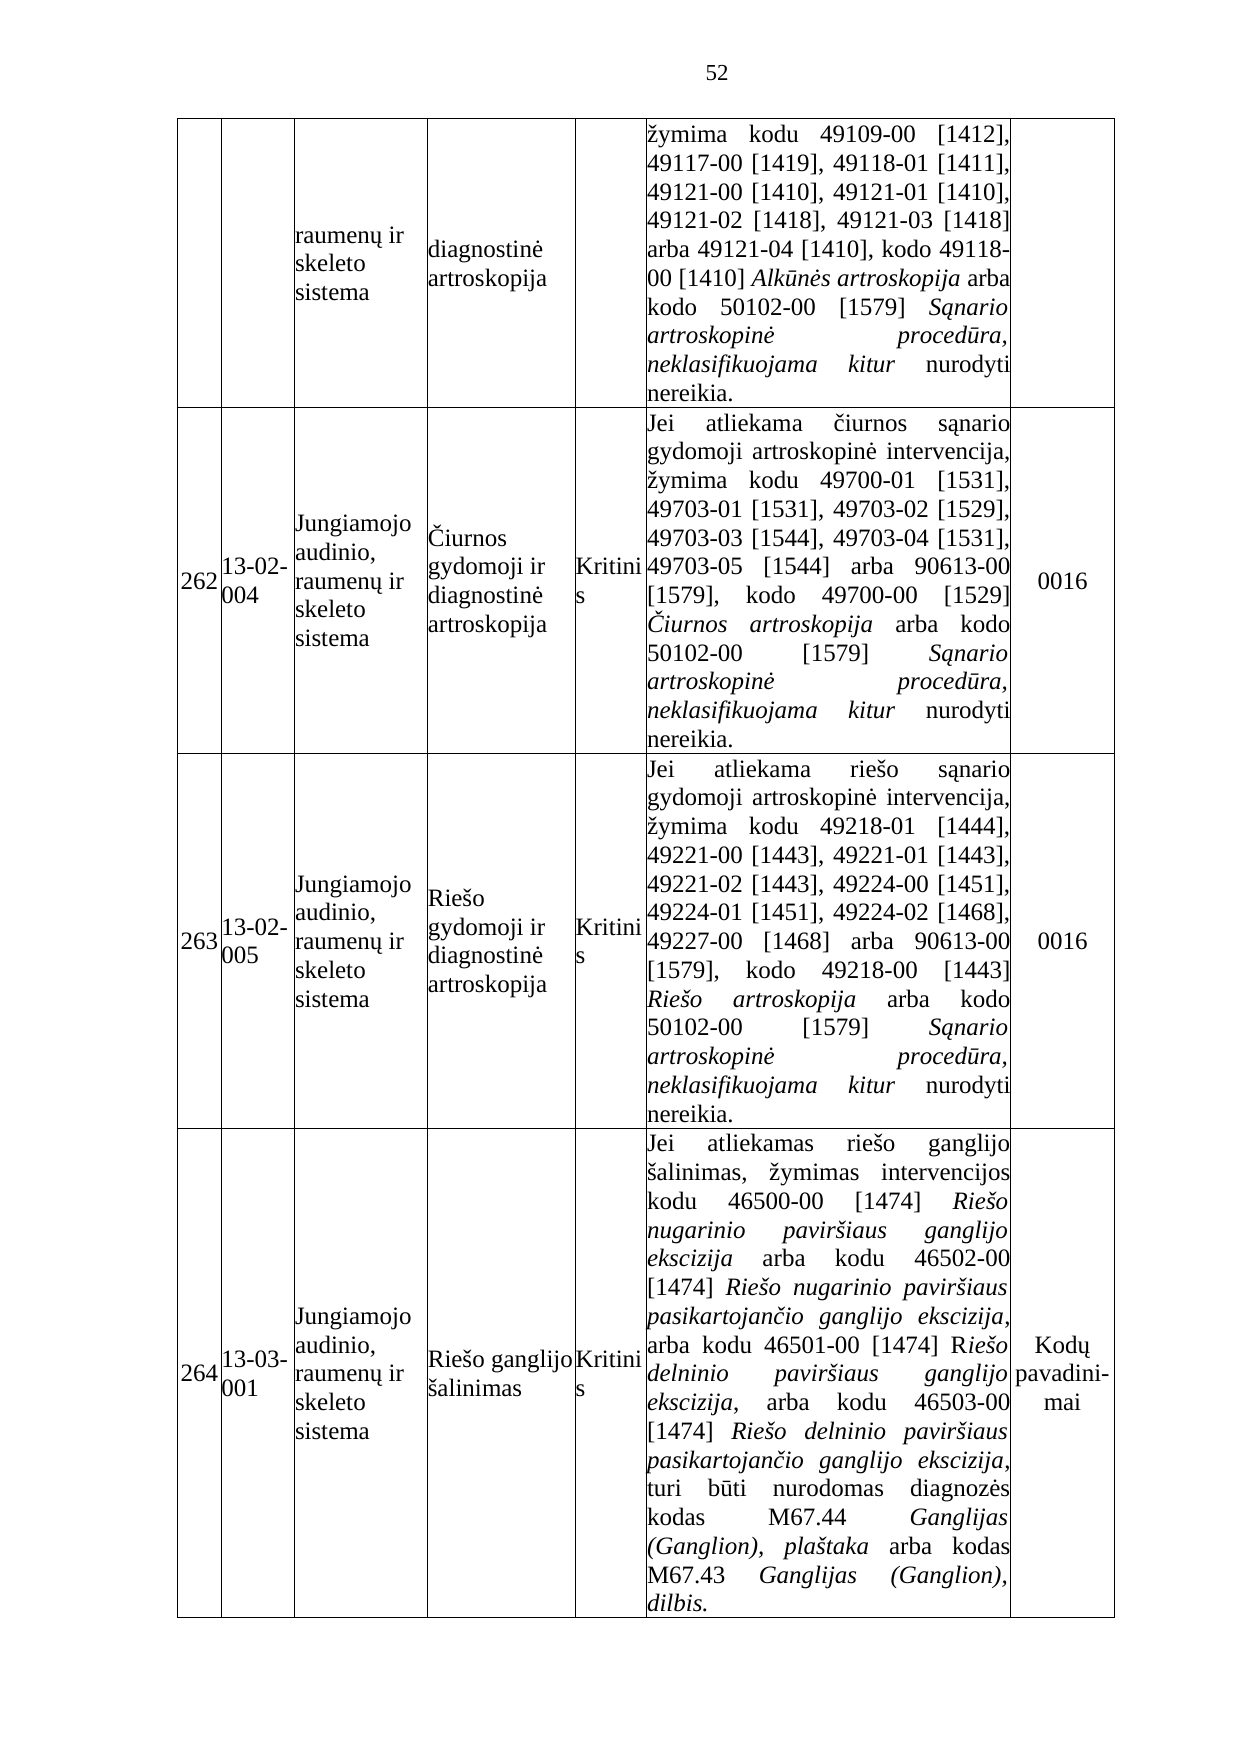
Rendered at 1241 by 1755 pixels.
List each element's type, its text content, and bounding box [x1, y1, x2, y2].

table_cell 13-02-004 [222, 408, 294, 753]
table_cell 0016 [1011, 754, 1114, 1127]
table_cell 264 [178, 1129, 221, 1617]
table_cell Jei atliekamas riešo ganglijo šalinimas, žymimas intervencijos kodu 46500-00 [1474] Riešo nugarinio paviršiaus ganglijo ekscizija arba kodu 46502-00 [1474] Riešo nugarinio paviršiaus pasikartojančio ganglijo ekscizija, arba kodu 46501-00 [1474] Riešo delninio paviršiaus ganglijo ekscizija, arba kodu 46503-00 [1474] Riešo delninio paviršiaus pasikartojančio ganglijo ekscizija, turi būti nurodomas diagnozės kodas M67.44 Ganglijas (Ganglion), plaštaka arba kodas M67.43 Ganglijas (Ganglion), dilbis. [647, 1129, 1010, 1617]
table_cell [1011, 119, 1114, 407]
table_cell žymima kodu 49109-00 [1412], 49117-00 [1419], 49118-01 [1411], 49121-00 [1410], 49121-01 [1410], 49121-02 [1418], 49121-03 [1418] arba 49121-04 [1410], kodo 49118-00 [1410] Alkūnės artroskopija arba kodo 50102-00 [1579] Sąnario artroskopinė procedūra, neklasifikuojama kitur nurodyti nereikia. [647, 119, 1010, 407]
table_cell [178, 119, 221, 407]
table_cell Kritinis [576, 408, 646, 753]
table_cell 13-02-005 [222, 754, 294, 1127]
table_cell [222, 119, 294, 407]
table_cell Čiurnos gydomoji ir diagnostinė artroskopija [428, 408, 575, 753]
table_cell Riešo gydomoji ir diagnostinė artroskopija [428, 754, 575, 1127]
table_cell 0016 [1011, 408, 1114, 753]
table_cell [576, 119, 646, 407]
table_cell 13-03-001 [222, 1129, 294, 1617]
table_cell raumenų ir skeleto sistema [295, 119, 427, 407]
table_cell diagnostinė artroskopija [428, 119, 575, 407]
table_cell Riešo ganglijo šalinimas [428, 1129, 575, 1617]
table_cell 262 [178, 408, 221, 753]
table_cell Kritinis [576, 754, 646, 1127]
table_cell Jungiamojo audinio, raumenų ir skeleto sistema [295, 754, 427, 1127]
table_cell Kritinis [576, 1129, 646, 1617]
table_cell Jei atliekama riešo sąnario gydomoji artroskopinė intervencija, žymima kodu 49218-01 [1444], 49221-00 [1443], 49221-01 [1443], 49221-02 [1443], 49224-00 [1451], 49224-01 [1451], 49224-02 [1468], 49227-00 [1468] arba 90613-00 [1579], kodo 49218-00 [1443] Riešo artroskopija arba kodo 50102-00 [1579] Sąnario artroskopinė procedūra, neklasifikuojama kitur nurodyti nereikia. [647, 754, 1010, 1127]
table_cell Jei atliekama čiurnos sąnario gydomoji artroskopinė intervencija, žymima kodu 49700-01 [1531], 49703-01 [1531], 49703-02 [1529], 49703-03 [1544], 49703-04 [1531], 49703-05 [1544] arba 90613-00 [1579], kodo 49700-00 [1529] Čiurnos artroskopija arba kodo 50102-00 [1579] Sąnario artroskopinė procedūra, neklasifikuojama kitur nurodyti nereikia. [647, 408, 1010, 753]
table_cell Kodų pavadini-mai [1011, 1129, 1114, 1617]
table_cell Jungiamojo audinio, raumenų ir skeleto sistema [295, 408, 427, 753]
table_cell Jungiamojo audinio, raumenų ir skeleto sistema [295, 1129, 427, 1617]
table_cell 263 [178, 754, 221, 1127]
